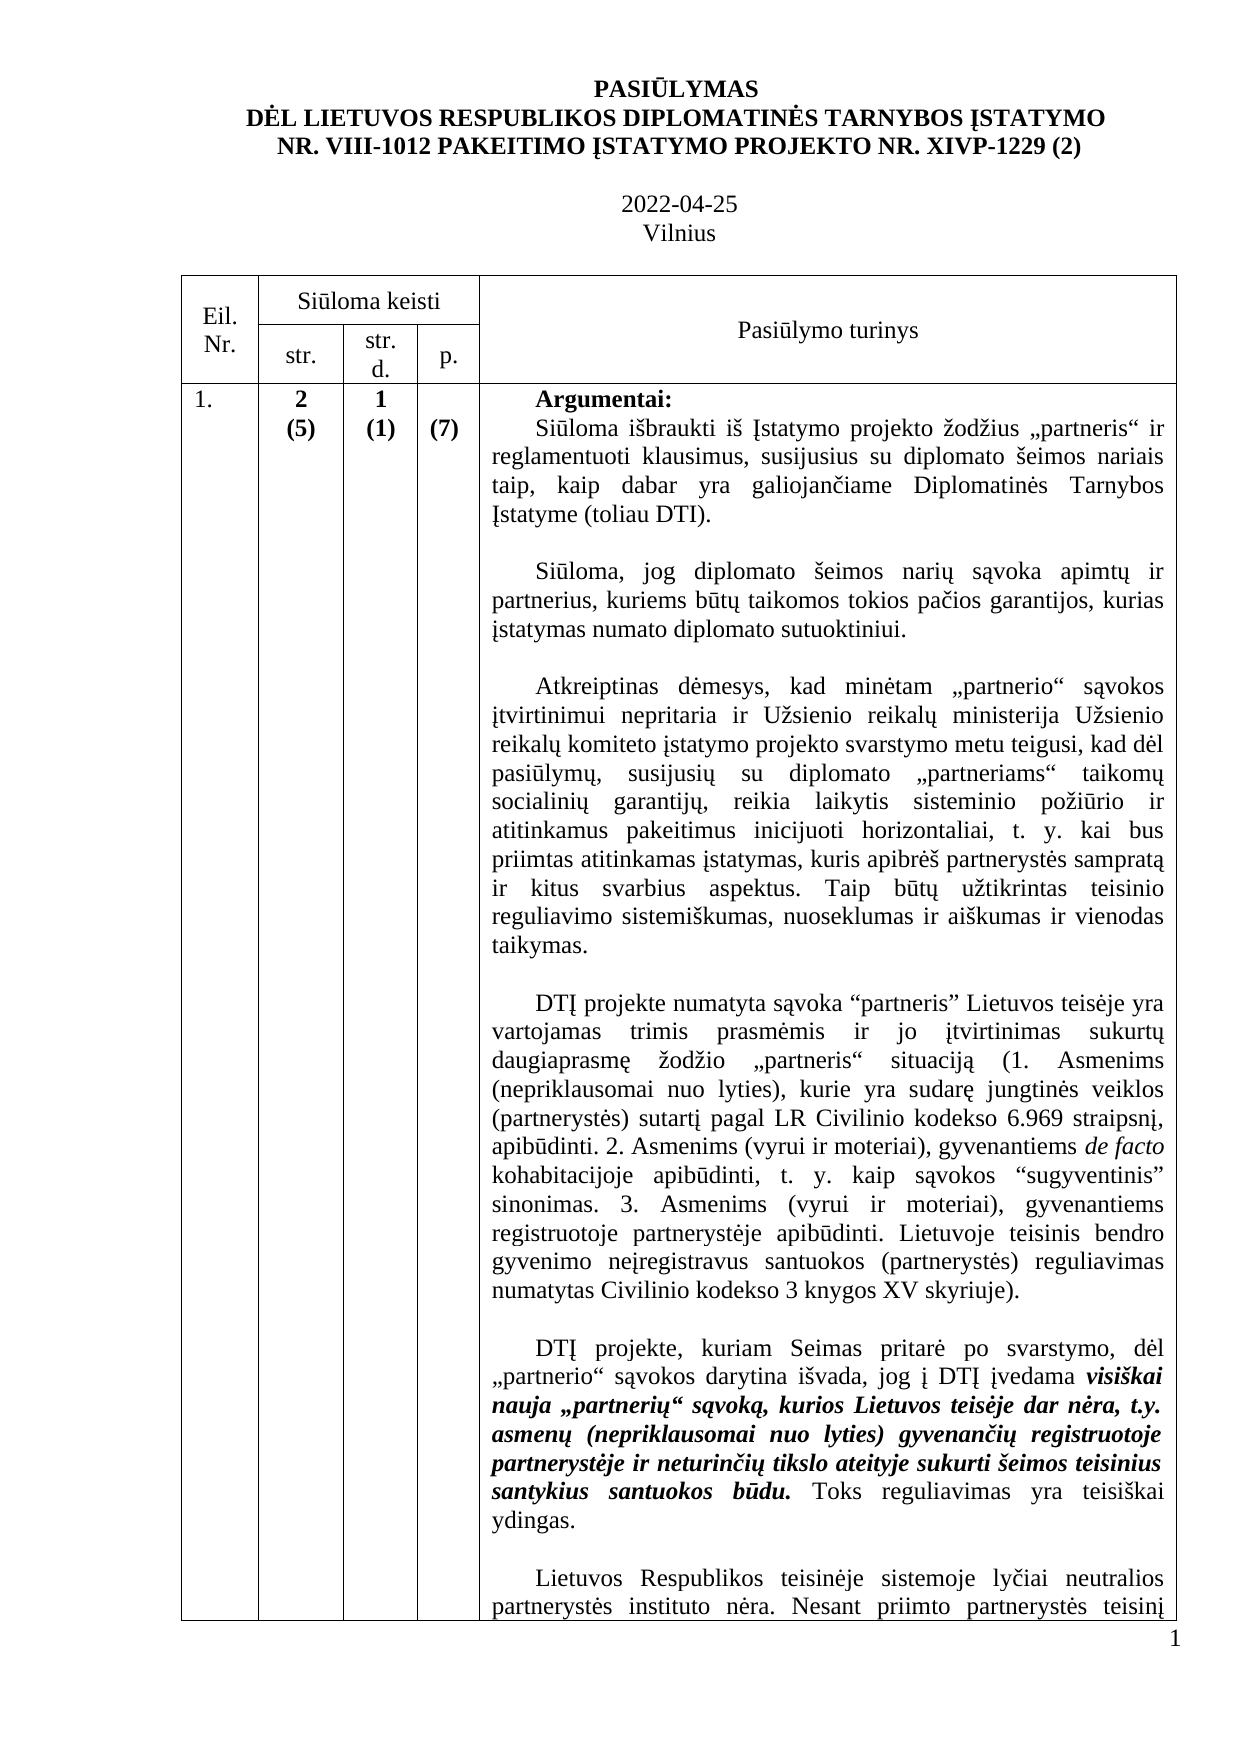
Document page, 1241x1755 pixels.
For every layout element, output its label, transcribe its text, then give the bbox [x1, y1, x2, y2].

table_cell p. [418, 325, 479, 383]
table_header Eil. Nr. [182, 276, 258, 383]
table_cell 2 (5) [259, 384, 343, 1620]
text Vilnius [177, 218, 1181, 246]
table_cell str. d. [344, 325, 417, 383]
table_cell 1 (1) [344, 384, 417, 1620]
table_header Pasiūlymo turinys [480, 276, 1176, 383]
table_cell str. [259, 325, 343, 383]
text 2022-04-25 [177, 189, 1181, 218]
table_cell 1. [182, 384, 258, 1620]
table_cell (7) [418, 384, 479, 1620]
text DĖL LIETUVOS RESPUBLIKOS DIPLOMATINĖS TARNYBOS ĮSTATYMO NR. VIII-1012 PAKEITIMO ĮSTATYMO PROJEKTO NR. XIVP-1229 (2) [177, 103, 1181, 160]
text PASIŪLYMAS [177, 74, 1181, 103]
table_header Siūloma keisti [259, 276, 479, 324]
table_cell Argumentai: Siūloma išbraukti iš Įstatymo projekto žodžius „partneris“ ir reglamentuoti klausimus, susijusius su diplomato šeimos nariais taip, kaip dabar yra galiojančiame Diplomatinės Tarnybos Įstatyme (toliau DTI). Siūloma, jog diplomato šeimos narių sąvoka apimtų ir partnerius, kuriems būtų taikomos tokios pačios garantijos, kurias įstatymas numato diplomato sutuoktiniui. Atkreiptinas dėmesys, kad minėtam „partnerio“ sąvokos įtvirtinimui nepritaria ir Užsienio reikalų ministerija Užsienio reikalų komiteto įstatymo projekto svarstymo metu teigusi, kad dėl pasiūlymų, susijusių su diplomato „partneriams“ taikomų socialinių garantijų, reikia laikytis sisteminio požiūrio ir atitinkamus pakeitimus inicijuoti horizontaliai, t. y. kai bus priimtas atitinkamas įstatymas, kuris apibrėš partnerystės sampratą ir kitus svarbius aspektus. Taip būtų užtikrintas teisinio reguliavimo sistemiškumas, nuoseklumas ir aiškumas ir vienodas taikymas. DTĮ projekte numatyta sąvoka “partneris” Lietuvos teisėje yra vartojamas trimis prasmėmis ir jo įtvirtinimas sukurtų daugiaprasmę žodžio „partneris“ situaciją (1. Asmenims (nepriklausomai nuo lyties), kurie yra sudarę jungtinės veiklos (partnerystės) sutartį pagal LR Civilinio kodekso 6.969 straipsnį, apibūdinti. 2. Asmenims (vyrui ir moteriai), gyvenantiems de facto kohabitacijoje apibūdinti, t. y. kaip sąvokos “sugyventinis” sinonimas. 3. Asmenims (vyrui ir moteriai), gyvenantiems registruotoje partnerystėje apibūdinti. Lietuvoje teisinis bendro gyvenimo neįregistravus santuokos (partnerystės) reguliavimas numatytas Civilinio kodekso 3 knygos XV skyriuje). DTĮ projekte, kuriam Seimas pritarė po svarstymo, dėl „partnerio“ sąvokos darytina išvada, jog į DTĮ įvedama visiškai nauja „partnerių“ sąvoką, kurios Lietuvos teisėje dar nėra, t.y. asmenų (nepriklausomai nuo lyties) gyvenančių registruotoje partnerystėje ir neturinčių tikslo ateityje sukurti šeimos teisinius santykius santuokos būdu. Toks reguliavimas yra teisiškai ydingas. Lietuvos Respublikos teisinėje sistemoje lyčiai neutralios partnerystės instituto nėra. Nesant priimto partnerystės teisinį [480, 384, 1176, 1620]
